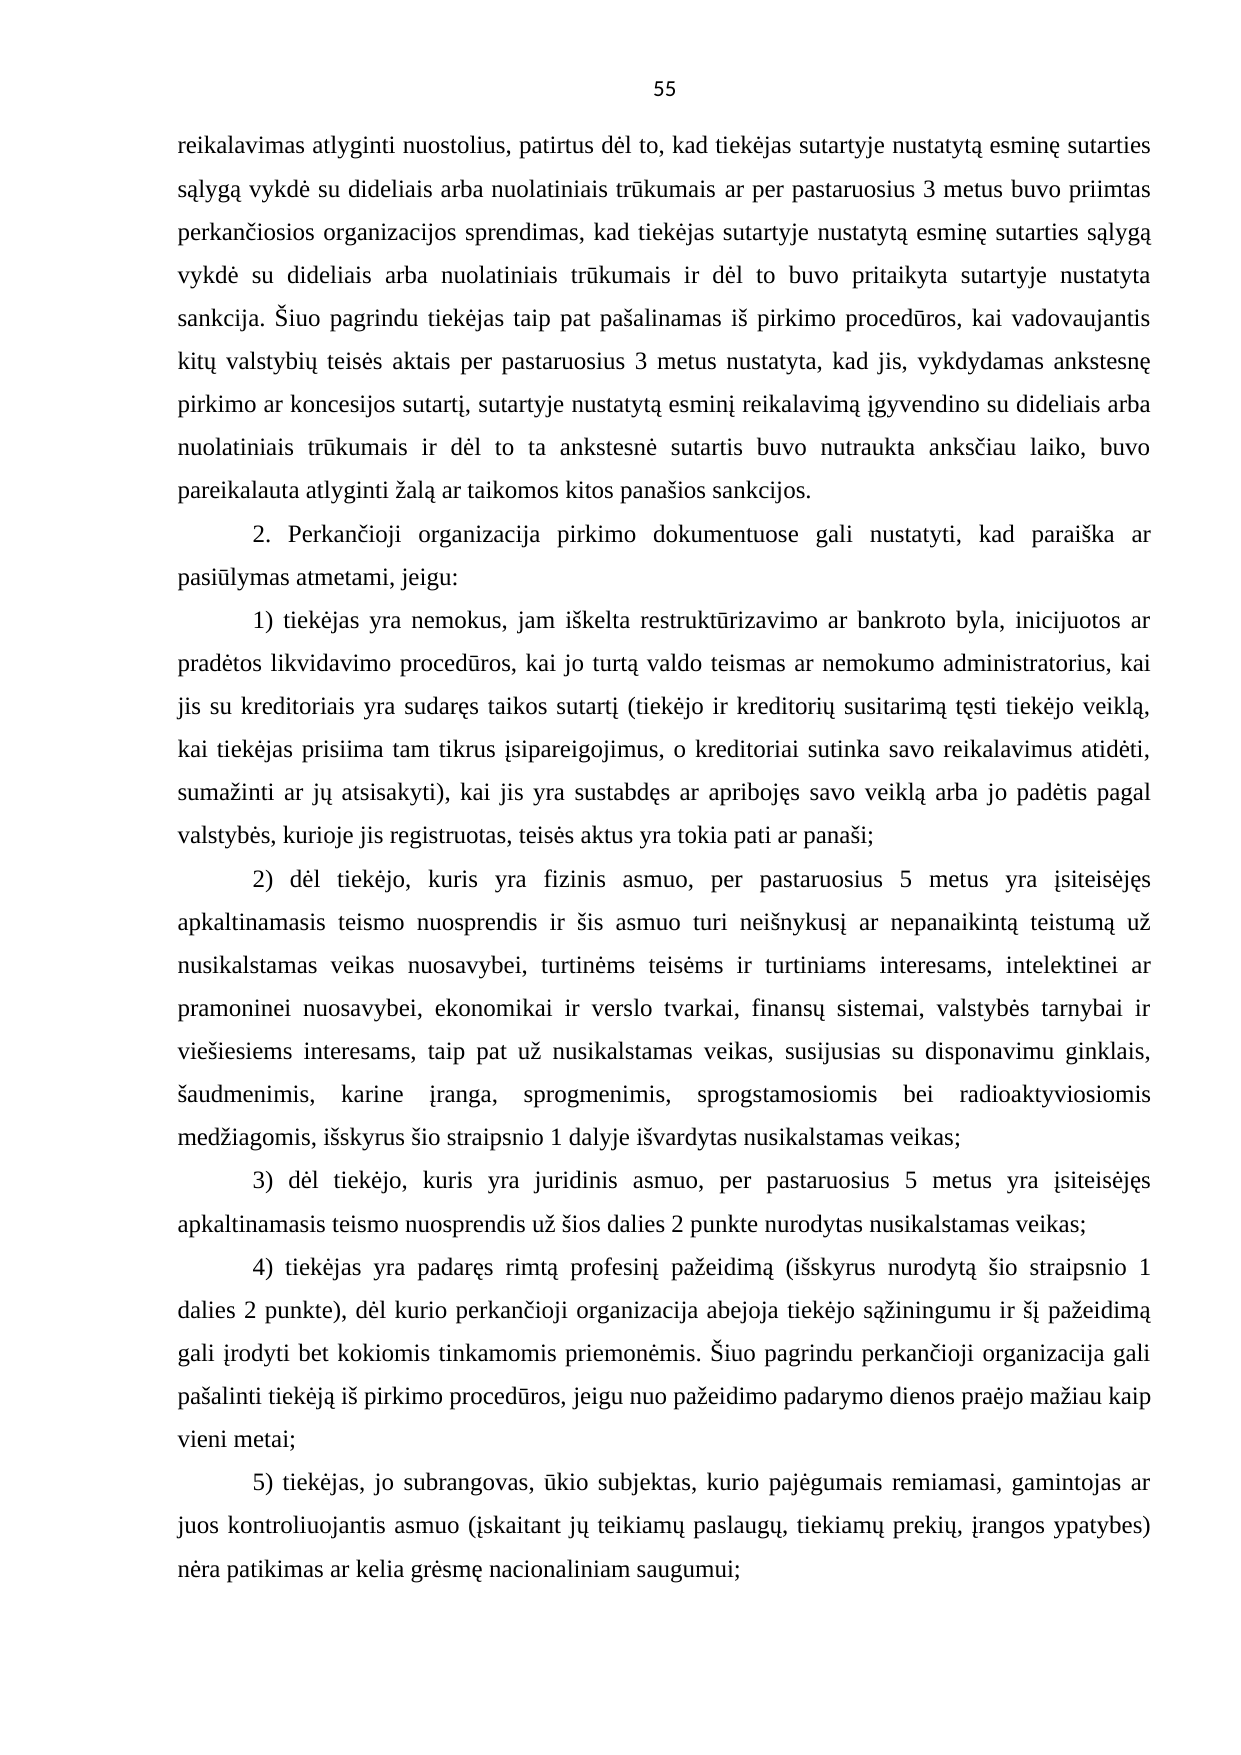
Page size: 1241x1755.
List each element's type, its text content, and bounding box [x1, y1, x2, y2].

text 5) tiekėjas, jo subrangovas, ūkio subjektas, kurio pajėgumais remiamasi, gamintojas ar juos kontroliuojantis asmuo (įskaitant jų teikiamų paslaugų, tiekiamų prekių, įrangos ypatybes) nėra patikimas ar kelia grėsmę nacionaliniam saugumui; [177, 1467, 1152, 1582]
text 1) tiekėjas yra nemokus, jam iškelta restruktūrizavimo ar bankroto byla, inicijuotos ar pradėtos likvidavimo procedūros, kai jo turtą valdo teismas ar nemokumo administratorius, kai jis su kreditoriais yra sudaręs taikos sutartį (tiekėjo ir kreditorių susitarimą tęsti tiekėjo veiklą, kai tiekėjas prisiima tam tikrus įsipareigojimus, o kreditoriai sutinka savo reikalavimus atidėti, sumažinti ar jų atsisakyti), kai jis yra sustabdęs ar apribojęs savo veiklą arba jo padėtis pagal valstybės, kurioje jis registruotas, teisės aktus yra tokia pati ar panaši; [177, 605, 1152, 849]
text 2) dėl tiekėjo, kuris yra fizinis asmuo, per pastaruosius 5 metus yra įsiteisėjęs apkaltinamasis teismo nuosprendis ir šis asmuo turi neišnykusį ar nepanaikintą teistumą už nusikalstamas veikas nuosavybei, turtinėms teisėms ir turtiniams interesams, intelektinei ar pramoninei nuosavybei, ekonomikai ir verslo tvarkai, finansų sistemai, valstybės tarnybai ir viešiesiems interesams, taip pat už nusikalstamas veikas, susijusias su disponavimu ginklais, šaudmenimis, karine įranga, sprogmenimis, sprogstamosiomis bei radioaktyviosiomis medžiagomis, išskyrus šio straipsnio 1 dalyje išvardytas nusikalstamas veikas; [177, 864, 1152, 1151]
text 2. Perkančioji organizacija pirkimo dokumentuose gali nustatyti, kad paraiška ar pasiūlymas atmetami, jeigu: [177, 519, 1152, 591]
text reikalavimas atlyginti nuostolius, patirtus dėl to, kad tiekėjas sutartyje nustatytą esminę sutarties sąlygą vykdė su dideliais arba nuolatiniais trūkumais ar per pastaruosius 3 metus buvo priimtas perkančiosios organizacijos sprendimas, kad tiekėjas sutartyje nustatytą esminę sutarties sąlygą vykdė su dideliais arba nuolatiniais trūkumais ir dėl to buvo pritaikyta sutartyje nustatyta sankcija. Šiuo pagrindu tiekėjas taip pat pašalinamas iš pirkimo procedūros, kai vadovaujantis kitų valstybių teisės aktais per pastaruosius 3 metus nustatyta, kad jis, vykdydamas ankstesnę pirkimo ar koncesijos sutartį, sutartyje nustatytą esminį reikalavimą įgyvendino su dideliais arba nuolatiniais trūkumais ir dėl to ta ankstesnė sutartis buvo nutraukta anksčiau laiko, buvo pareikalauta atlyginti žalą ar taikomos kitos panašios sankcijos. [177, 131, 1152, 504]
text 3) dėl tiekėjo, kuris yra juridinis asmuo, per pastaruosius 5 metus yra įsiteisėjęs apkaltinamasis teismo nuosprendis už šios dalies 2 punkte nurodytas nusikalstamas veikas; [177, 1166, 1152, 1237]
text 4) tiekėjas yra padaręs rimtą profesinį pažeidimą (išskyrus nurodytą šio straipsnio 1 dalies 2 punkte), dėl kurio perkančioji organizacija abejoja tiekėjo sąžiningumu ir šį pažeidimą gali įrodyti bet kokiomis tinkamomis priemonėmis. Šiuo pagrindu perkančioji organizacija gali pašalinti tiekėją iš pirkimo procedūros, jeigu nuo pažeidimo padarymo dienos praėjo mažiau kaip vieni metai; [177, 1252, 1152, 1453]
